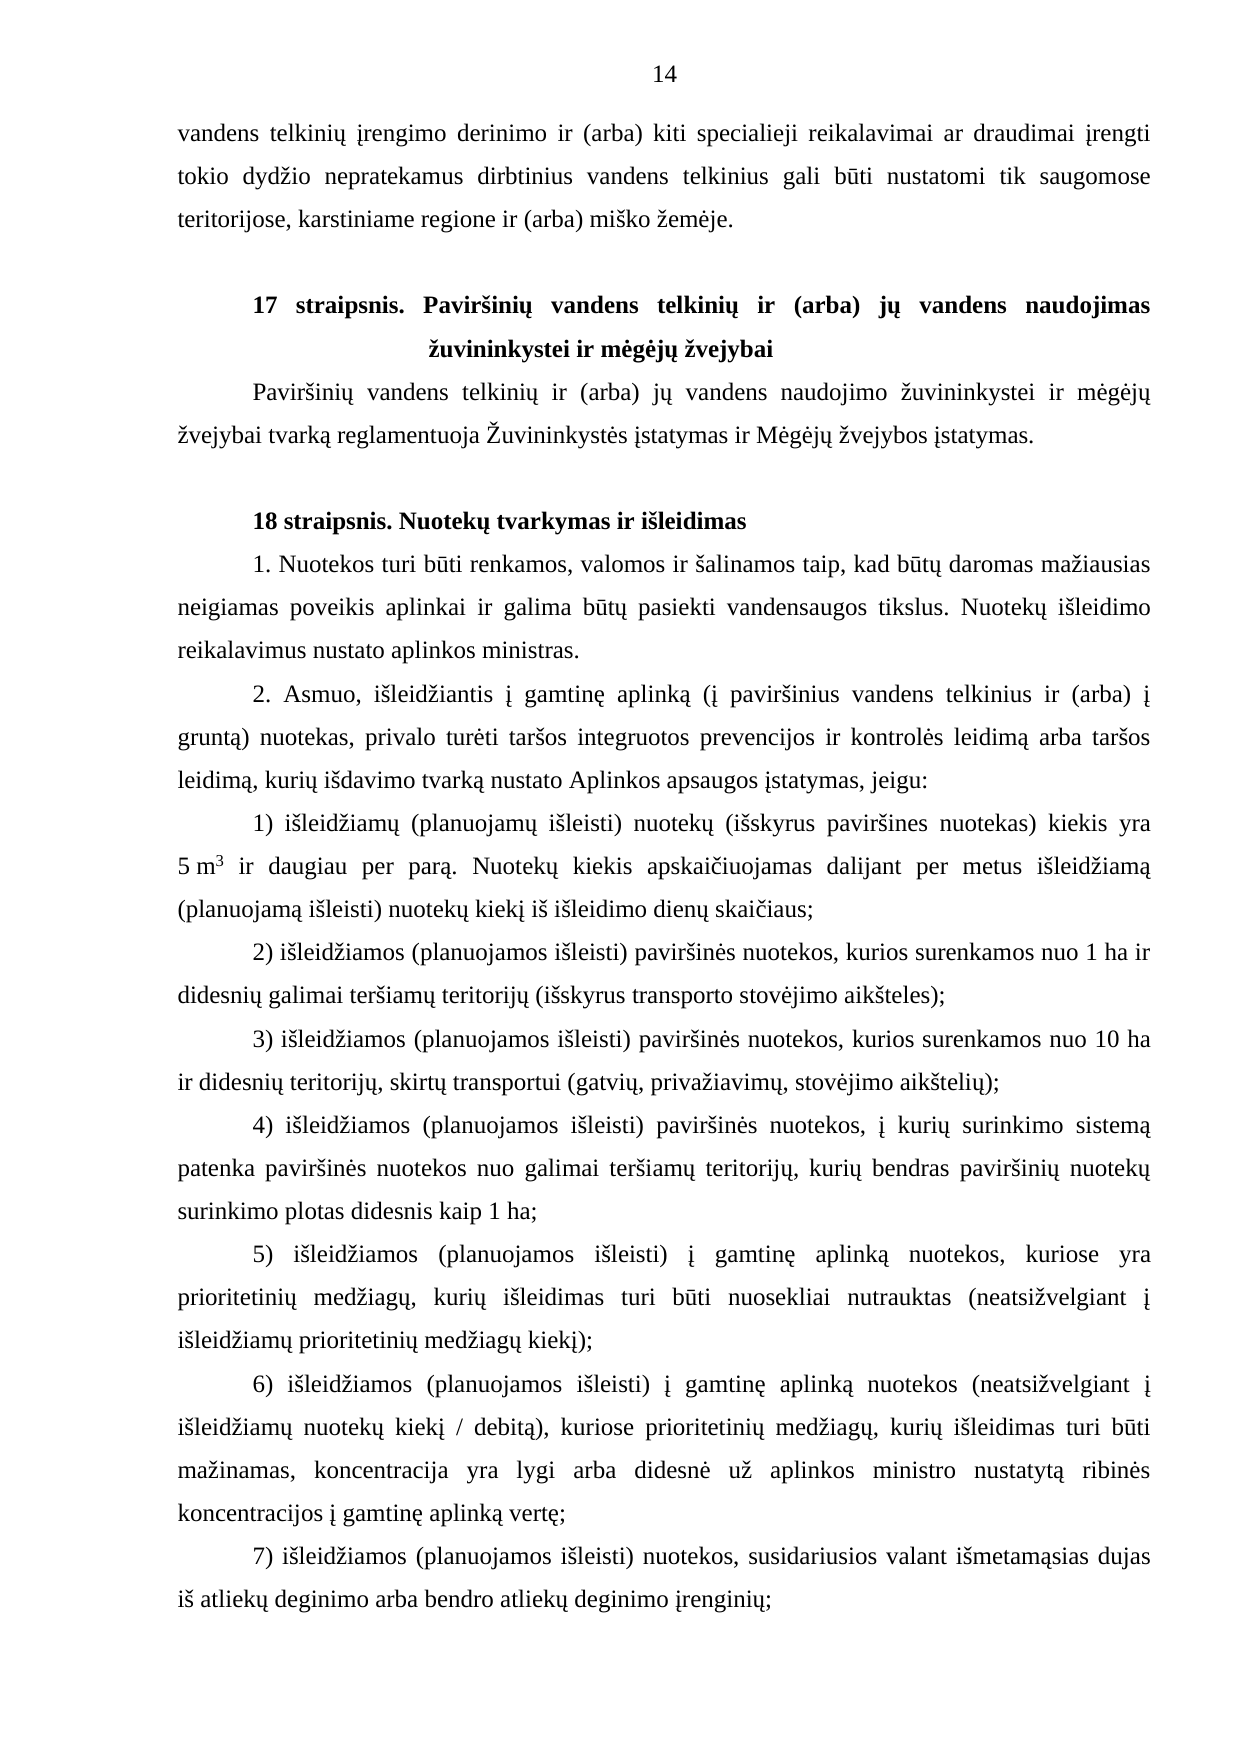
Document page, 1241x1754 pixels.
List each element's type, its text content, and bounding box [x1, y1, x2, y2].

text 7) išleidžiamos (planuojamos išleisti) nuotekos, susidariusios valant išmetamąsias dujas iš atliekų deginimo arba bendro atliekų deginimo įrenginių; [177, 1541, 1152, 1613]
text 6) išleidžiamos (planuojamos išleisti) į gamtinę aplinką nuotekos (neatsižvelgiant į išleidžiamų nuotekų kiekį / debitą), kuriose prioritetinių medžiagų, kurių išleidimas turi būti mažinamas, koncentracija yra lygi arba didesnė už aplinkos ministro nustatytą ribinės koncentracijos į gamtinę aplinką vertę; [177, 1369, 1152, 1527]
text 4) išleidžiamos (planuojamos išleisti) paviršinės nuotekos, į kurių surinkimo sistemą patenka paviršinės nuotekos nuo galimai teršiamų teritorijų, kurių bendras paviršinių nuotekų surinkimo plotas didesnis kaip 1 ha; [177, 1110, 1152, 1225]
text vandens telkinių įrengimo derinimo ir (arba) kiti specialieji reikalavimai ar draudimai įrengti tokio dydžio nepratekamus dirbtinius vandens telkinius gali būti nustatomi tik saugomose teritorijose, karstiniame regione ir (arba) miško žemėje. [177, 118, 1152, 233]
text 1. Nuotekos turi būti renkamos, valomos ir šalinamos taip, kad būtų daromas mažiausias neigiamas poveikis aplinkai ir galima būtų pasiekti vandensaugos tikslus. Nuotekų išleidimo reikalavimus nustato aplinkos ministras. [177, 549, 1152, 664]
text 2. Asmuo, išleidžiantis į gamtinę aplinką (į paviršinius vandens telkinius ir (arba) į gruntą) nuotekas, privalo turėti taršos integruotos prevencijos ir kontrolės leidimą arba taršos leidimą, kurių išdavimo tvarką nustato Aplinkos apsaugos įstatymas, jeigu: [177, 679, 1152, 794]
text 3) išleidžiamos (planuojamos išleisti) paviršinės nuotekos, kurios surenkamos nuo 10 ha ir didesnių teritorijų, skirtų transportui (gatvių, privažiavimų, stovėjimo aikštelių); [177, 1024, 1152, 1096]
text 5) išleidžiamos (planuojamos išleisti) į gamtinę aplinką nuotekos, kuriose yra prioritetinių medžiagų, kurių išleidimas turi būti nuosekliai nutrauktas (neatsižvelgiant į išleidžiamų prioritetinių medžiagų kiekį); [177, 1239, 1152, 1354]
text 17 straipsnis. Paviršinių vandens telkinių ir (arba) jų vandens naudojimas žuvininkystei ir mėgėjų žvejybai [252, 291, 1152, 362]
text 2) išleidžiamos (planuojamos išleisti) paviršinės nuotekos, kurios surenkamos nuo 1 ha ir didesnių galimai teršiamų teritorijų (išskyrus transporto stovėjimo aikšteles); [177, 937, 1152, 1009]
text Paviršinių vandens telkinių ir (arba) jų vandens naudojimo žuvininkystei ir mėgėjų žvejybai tvarką reglamentuoja Žuvininkystės įstatymas ir Mėgėjų žvejybos įstatymas. [177, 377, 1152, 449]
text 1) išleidžiamų (planuojamų išleisti) nuotekų (išskyrus paviršines nuotekas) kiekis yra 5 m3 ir daugiau per parą. Nuotekų kiekis apskaičiuojamas dalijant per metus išleidžiamą (planuojamą išleisti) nuotekų kiekį iš išleidimo dienų skaičiaus; [177, 808, 1152, 923]
text 18 straipsnis. Nuotekų tvarkymas ir išleidimas [177, 506, 1152, 535]
